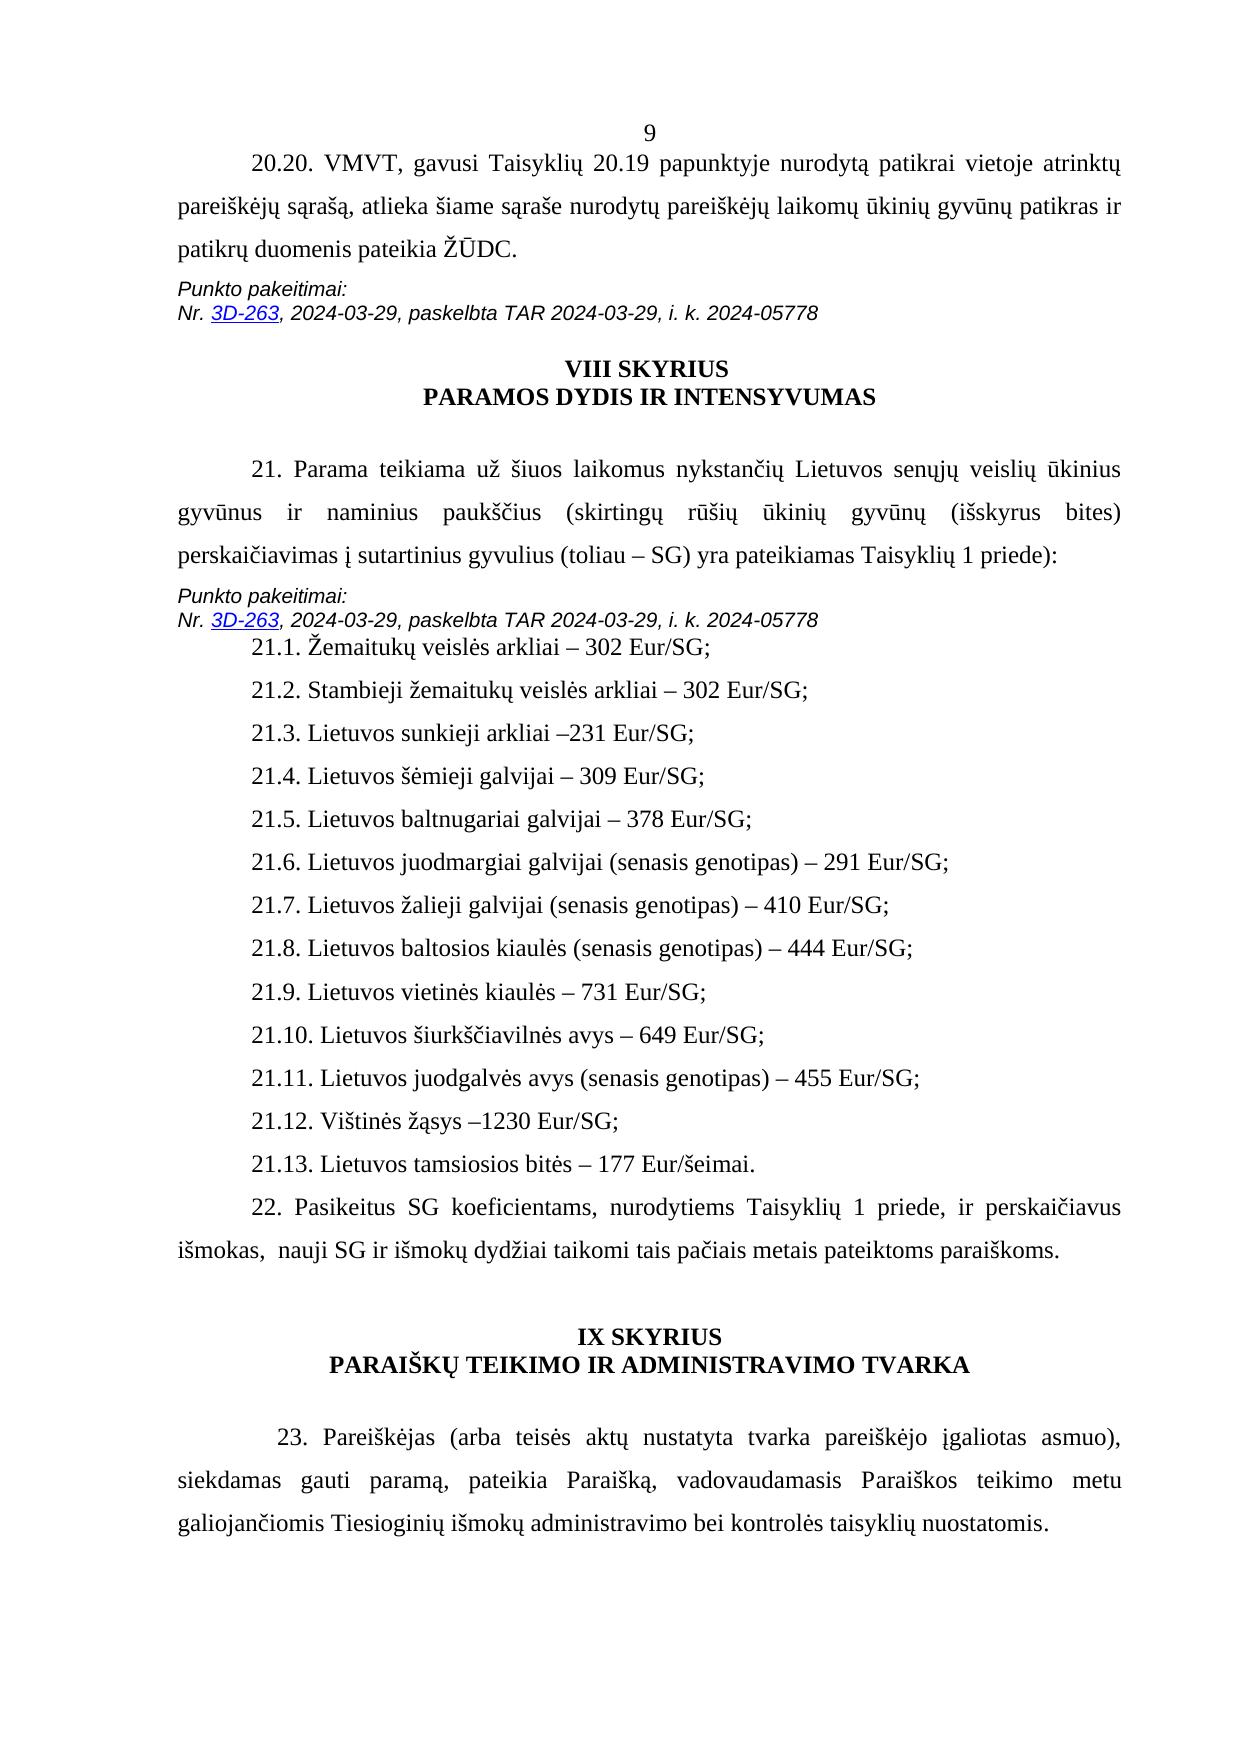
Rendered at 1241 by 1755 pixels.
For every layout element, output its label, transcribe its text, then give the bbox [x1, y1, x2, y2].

text 20.20. VMVT, gavusi Taisyklių 20.19 papunktyje nurodytą patikrai vietoje atrinktų pareiškėjų sąrašą, atlieka šiame sąraše nurodytų pareiškėjų laikomų ūkinių gyvūnų patikras ir patikrų duomenis pateikia ŽŪDC. [177, 148, 1122, 263]
text 21.11. Lietuvos juodgalvės avys (senasis genotipas) – 455 Eur/SG; [177, 1063, 1122, 1092]
text PARAMOS DYDIS IR INTENSYVUMAS [177, 382, 1122, 411]
text Punkto pakeitimai: [177, 584, 1122, 608]
text 21.5. Lietuvos baltnugariai galvijai – 378 Eur/SG; [177, 804, 1122, 833]
text 21.12. Vištinės žąsys –1230 Eur/SG; [177, 1106, 1122, 1135]
text Nr. 3D-263, 2024-03-29, paskelbta TAR 2024-03-29, i. k. 2024-05778 [177, 608, 1122, 632]
text 21.13. Lietuvos tamsiosios bitės – 177 Eur/šeimai. [177, 1149, 1122, 1178]
text 21.6. Lietuvos juodmargiai galvijai (senasis genotipas) – 291 Eur/SG; [177, 847, 1122, 876]
text IX SKYRIUS [177, 1322, 1122, 1350]
text VIII SKYRIUS [177, 354, 1122, 382]
text 21.9. Lietuvos vietinės kiaulės – 731 Eur/SG; [177, 977, 1122, 1005]
text PARAIŠKŲ TEIKIMO IR ADMINISTRAVIMO TVARKA [177, 1350, 1122, 1379]
text 21.1. Žemaitukų veislės arkliai – 302 Eur/SG; [177, 632, 1122, 660]
text Nr. 3D-263, 2024-03-29, paskelbta TAR 2024-03-29, i. k. 2024-05778 [177, 301, 1122, 325]
text 22. Pasikeitus SG koeficientams, nurodytiems Taisyklių 1 priede, ir perskaičiavus išmokas, nauji SG ir išmokų dydžiai taikomi tais pačiais metais pateiktoms paraiškoms. [177, 1192, 1122, 1264]
text 21.7. Lietuvos žalieji galvijai (senasis genotipas) – 410 Eur/SG; [177, 890, 1122, 919]
text 21.8. Lietuvos baltosios kiaulės (senasis genotipas) – 444 Eur/SG; [177, 933, 1122, 962]
text 23. Pareiškėjas (arba teisės aktų nustatyta tvarka pareiškėjo įgaliotas asmuo), siekdamas gauti paramą, pateikia Paraišką, vadovaudamasis Paraiškos teikimo metu galiojančiomis Tiesioginių išmokų administravimo bei kontrolės taisyklių nuostatomis. [177, 1422, 1122, 1537]
text 21.2. Stambieji žemaitukų veislės arkliai – 302 Eur/SG; [177, 675, 1122, 703]
text 21.3. Lietuvos sunkieji arkliai –231 Eur/SG; [177, 718, 1122, 747]
text 21. Parama teikiama už šiuos laikomus nykstančių Lietuvos senųjų veislių ūkinius gyvūnus ir naminius paukščius (skirtingų rūšių ūkinių gyvūnų (išskyrus bites) perskaičiavimas į sutartinius gyvulius (toliau – SG) yra pateikiamas Taisyklių 1 priede): [177, 454, 1122, 569]
text Punkto pakeitimai: [177, 277, 1122, 301]
text 21.10. Lietuvos šiurkščiavilnės avys – 649 Eur/SG; [177, 1020, 1122, 1048]
text 21.4. Lietuvos šėmieji galvijai – 309 Eur/SG; [177, 761, 1122, 790]
